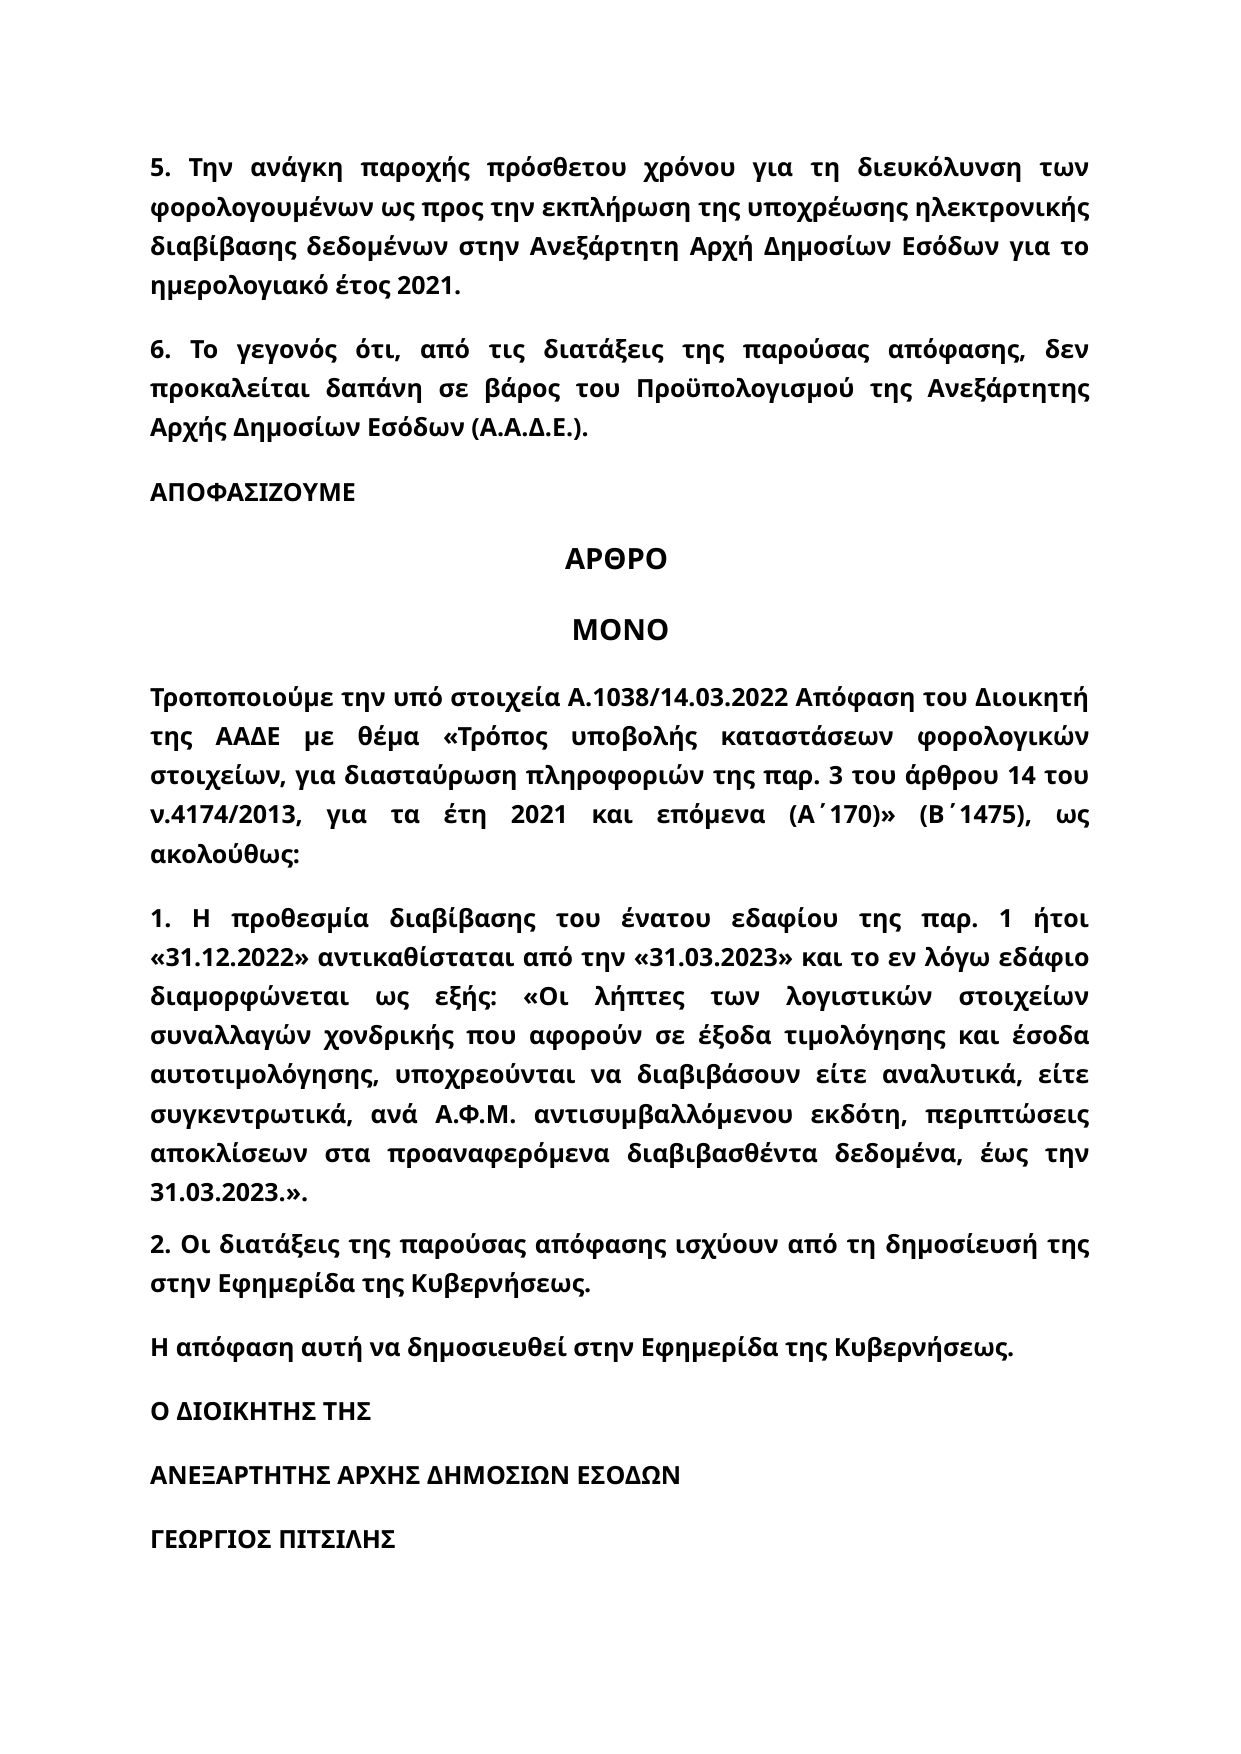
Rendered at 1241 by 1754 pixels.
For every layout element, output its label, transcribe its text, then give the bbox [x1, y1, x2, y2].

text Τροποποιούμε την υπό στοιχεία Α.1038/14.03.2022 Απόφαση του Διοικητή της ΑΑΔΕ με θέμα «Τρόπος υποβολής καταστάσεων φορολογικών στοιχείων, για διασταύρωση πληροφοριών της παρ. 3 του άρθρου 14 του ν.4174/2013, για τα έτη 2021 και επόμενα (Α΄170)» (Β΄1475), ως ακολούθως: [150, 679, 1090, 870]
subtitle ΜΟΝΟ [150, 609, 1090, 649]
text 2. Οι διατάξεις της παρούσας απόφασης ισχύουν από τη δημοσίευσή της στην Εφημερίδα της Κυβερνήσεως. [150, 1226, 1090, 1299]
subtitle ΑΡΘΡΟ [150, 538, 1090, 578]
text ΓΕΩΡΓΙΟΣ ΠΙΤΣΙΛΗΣ [150, 1522, 1090, 1556]
text ΑΠΟΦΑΣΙΖΟΥΜΕ [150, 474, 1090, 508]
text 1. Η προθεσμία διαβίβασης του ένατου εδαφίου της παρ. 1 ήτοι «31.12.2022» αντικαθίσταται από την «31.03.2023» και το εν λόγω εδάφιο διαμορφώνεται ως εξής: «Οι λήπτες των λογιστικών στοιχείων συναλλαγών χονδρικής που αφορούν σε έξοδα τιμολόγησης και έσοδα αυτοτιμολόγησης, υποχρεούνται να διαβιβάσουν είτε αναλυτικά, είτε συγκεντρωτικά, ανά Α.Φ.Μ. αντισυμβαλλόμενου εκδότη, περιπτώσεις αποκλίσεων στα προαναφερόμενα διαβιβασθέντα δεδομένα, έως την 31.03.2023.». [150, 900, 1090, 1209]
text ΑΝΕΞΑΡΤΗΤΗΣ ΑΡΧΗΣ ΔΗΜΟΣΙΩΝ ΕΣΟΔΩΝ [150, 1458, 1090, 1492]
text 5. Την ανάγκη παροχής πρόσθετου χρόνου για τη διευκόλυνση των φορολογουμένων ως προς την εκπλήρωση της υποχρέωσης ηλεκτρονικής διαβίβασης δεδομένων στην Ανεξάρτητη Αρχή Δημοσίων Εσόδων για το ημερολογιακό έτος 2021. [150, 150, 1090, 302]
text 6. Το γεγονός ότι, από τις διατάξεις της παρούσας απόφασης, δεν προκαλείται δαπάνη σε βάρος του Προϋπολογισμού της Ανεξάρτητης Αρχής Δημοσίων Εσόδων (Α.Α.Δ.Ε.). [150, 332, 1090, 444]
text Ο ΔΙΟΙΚΗΤΗΣ ΤΗΣ [150, 1394, 1090, 1428]
text Η απόφαση αυτή να δημοσιευθεί στην Εφημερίδα της Κυβερνήσεως. [150, 1329, 1090, 1364]
